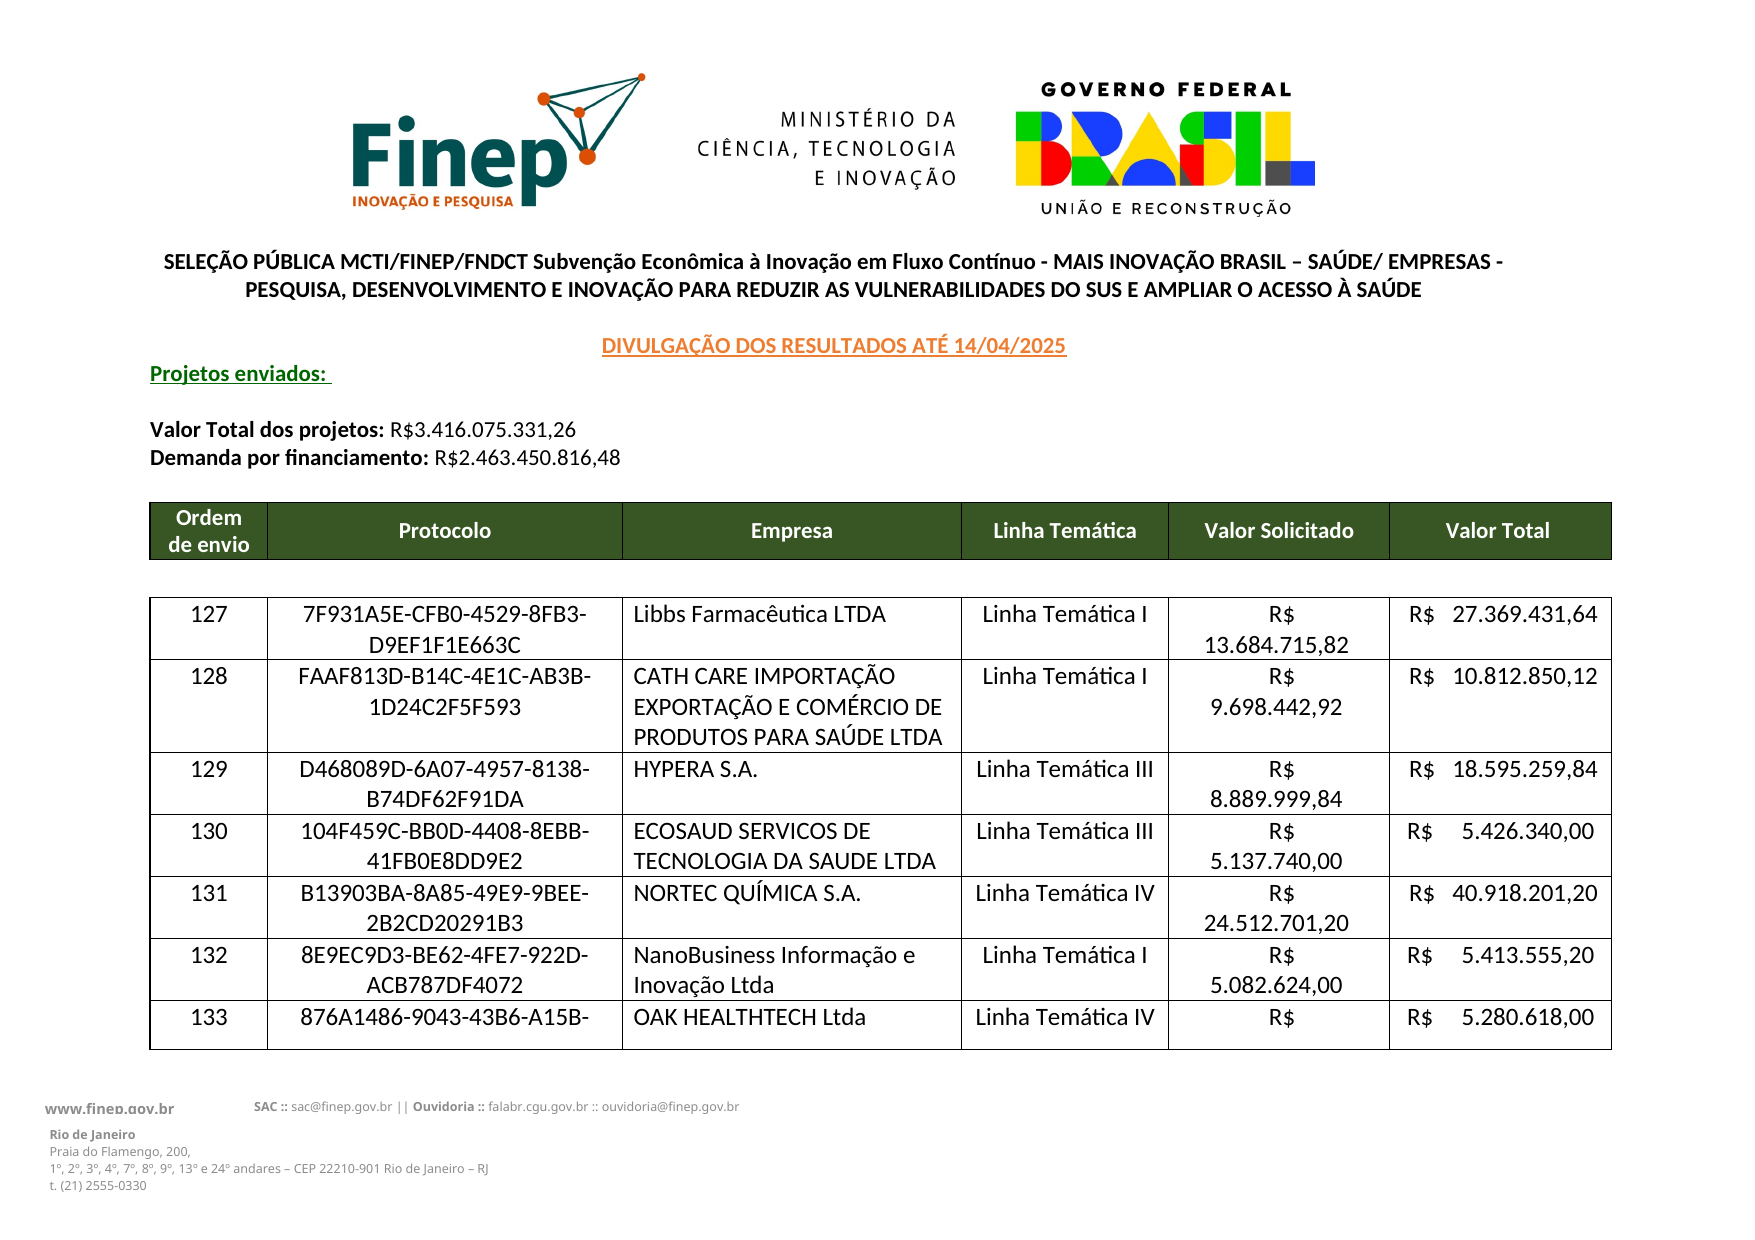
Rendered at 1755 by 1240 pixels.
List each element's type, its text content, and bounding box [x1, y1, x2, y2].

table_cell R$ 10.812.850,12 [1390, 660, 1611, 752]
table_cell 131 [151, 877, 267, 938]
table_cell 128 [151, 660, 267, 752]
table_cell 7F931A5E-CFB0-4529-8FB3-D9EF1F1E663C [268, 598, 622, 659]
table_cell Linha Temática IV [962, 1001, 1168, 1049]
table_cell 104F459C-BB0D-4408-8EBB-41FB0E8DD9E2 [268, 815, 622, 876]
table_cell FAAF813D-B14C-4E1C-AB3B-1D24C2F5F593 [268, 660, 622, 752]
table_cell 132 [151, 939, 267, 1000]
table_cell B13903BA-8A85-49E9-9BEE-2B2CD20291B3 [268, 877, 622, 938]
table_cell NORTEC QUÍMICA S.A. [623, 877, 961, 938]
table_cell R$ 18.595.259,84 [1390, 753, 1611, 814]
table_cell R$ 27.369.431,64 [1390, 598, 1611, 659]
table_cell NanoBusiness Informação e Inovação Ltda [623, 939, 961, 1000]
table_cell CATH CARE IMPORTAÇÃO EXPORTAÇÃO E COMÉRCIO DE PRODUTOS PARA SAÚDE LTDA [623, 660, 961, 752]
table_cell R$ 13.684.715,82 [1169, 598, 1389, 659]
table_cell R$ 5.280.618,00 [1390, 1001, 1611, 1049]
table_cell 8E9EC9D3-BE62-4FE7-922D-ACB787DF4072 [268, 939, 622, 1000]
table_cell R$ 5.413.555,20 [1390, 939, 1611, 1000]
table_cell Libbs Farmacêutica LTDA [623, 598, 961, 659]
table_cell R$ 9.698.442,92 [1169, 660, 1389, 752]
table_cell 876A1486-9043-43B6-A15B- [268, 1001, 622, 1049]
table_cell Linha Temática I [962, 660, 1168, 752]
table_cell ECOSAUD SERVICOS DE TECNOLOGIA DA SAUDE LTDA [623, 815, 961, 876]
table_cell R$ 5.426.340,00 [1390, 815, 1611, 876]
table_cell D468089D-6A07-4957-8138-B74DF62F91DA [268, 753, 622, 814]
table_cell R$ 8.889.999,84 [1169, 753, 1389, 814]
table_cell 129 [151, 753, 267, 814]
table_cell 127 [151, 598, 267, 659]
table_cell R$ [1169, 1001, 1389, 1049]
table_cell R$ 5.137.740,00 [1169, 815, 1389, 876]
table_cell Linha Temática III [962, 815, 1168, 876]
table_cell HYPERA S.A. [623, 753, 961, 814]
table_cell OAK HEALTHTECH Ltda [623, 1001, 961, 1049]
table_cell Linha Temática I [962, 598, 1168, 659]
table_cell 130 [151, 815, 267, 876]
table_cell Linha Temática I [962, 939, 1168, 1000]
table_cell R$ 5.082.624,00 [1169, 939, 1389, 1000]
table_cell R$ 40.918.201,20 [1390, 877, 1611, 938]
table_cell R$ 24.512.701,20 [1169, 877, 1389, 938]
table_cell Linha Temática IV [962, 877, 1168, 938]
table_cell Linha Temática III [962, 753, 1168, 814]
table_cell 133 [151, 1001, 267, 1049]
